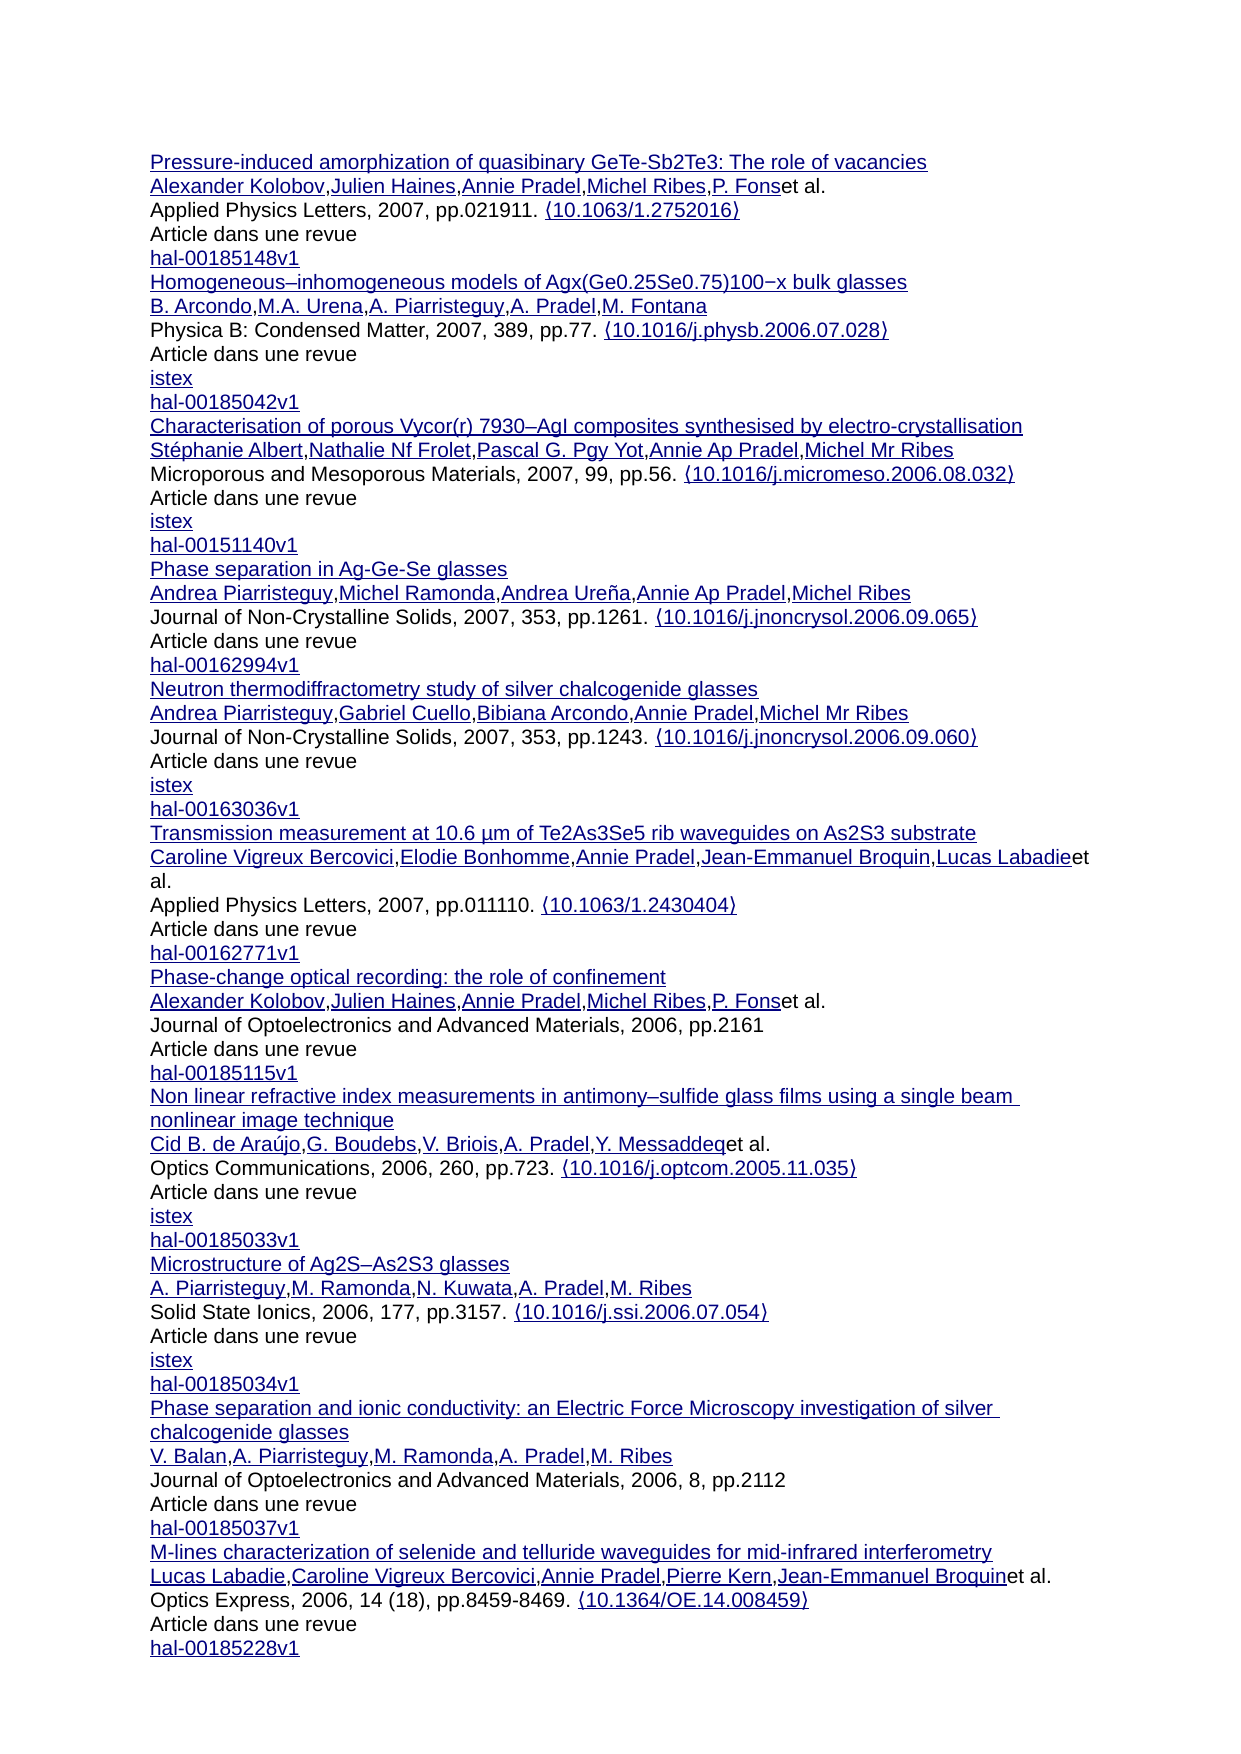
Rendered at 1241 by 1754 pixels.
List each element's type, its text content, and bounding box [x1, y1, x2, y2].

table_cell Microstructure of Ag2S–As2S3 glasses A. Piarristeguy,M. Ramonda,N. Kuwata,A. Pradel,M. Ribes Solid State Ionics, 2006, 177, pp.3157. ⟨10.1016/j.ssi.2006.07.054⟩ Article dans une revue istex hal-00185034v1 [150, 1252, 1090, 1396]
table_cell Neutron thermodiffractometry study of silver chalcogenide glasses Andrea Piarristeguy,Gabriel Cuello,Bibiana Arcondo,Annie Pradel,Michel Mr Ribes Journal of Non-Crystalline Solids, 2007, 353, pp.1243. ⟨10.1016/j.jnoncrysol.2006.09.060⟩ Article dans une revue istex hal-00163036v1 [150, 677, 1090, 821]
table_cell M-lines characterization of selenide and telluride waveguides for mid-infrared interferometry Lucas Labadie,Caroline Vigreux Bercovici,Annie Pradel,Pierre Kern,Jean-Emmanuel Broquinet al. Optics Express, 2006, 14 (18), pp.8459-8469. ⟨10.1364/OE.14.008459⟩ Article dans une revue hal-00185228v1 [150, 1540, 1090, 1659]
table_cell Transmission measurement at 10.6 µm of Te2As3Se5 rib waveguides on As2S3 substrate Caroline Vigreux Bercovici,Elodie Bonhomme,Annie Pradel,Jean-Emmanuel Broquin,Lucas Labadieet al. Applied Physics Letters, 2007, pp.011110. ⟨10.1063/1.2430404⟩ Article dans une revue hal-00162771v1 [150, 821, 1090, 964]
table_cell Phase separation and ionic conductivity: an Electric Force Microscopy investigation of silver chalcogenide glasses V. Balan,A. Piarristeguy,M. Ramonda,A. Pradel,M. Ribes Journal of Optoelectronics and Advanced Materials, 2006, 8, pp.2112 Article dans une revue hal-00185037v1 [150, 1396, 1090, 1539]
table_cell Pressure-induced amorphization of quasibinary GeTe-Sb2Te3: The role of vacancies Alexander Kolobov,Julien Haines,Annie Pradel,Michel Ribes,P. Fonset al. Applied Physics Letters, 2007, pp.021911. ⟨10.1063/1.2752016⟩ Article dans une revue hal-00185148v1 [150, 150, 1090, 270]
table_cell Phase-change optical recording: the role of confinement Alexander Kolobov,Julien Haines,Annie Pradel,Michel Ribes,P. Fonset al. Journal of Optoelectronics and Advanced Materials, 2006, pp.2161 Article dans une revue hal-00185115v1 [150, 965, 1090, 1084]
table_cell Non linear refractive index measurements in antimony–sulfide glass films using a single beam nonlinear image technique Cid B. de Araújo,G. Boudebs,V. Briois,A. Pradel,Y. Messaddeqet al. Optics Communications, 2006, 260, pp.723. ⟨10.1016/j.optcom.2005.11.035⟩ Article dans une revue istex hal-00185033v1 [150, 1084, 1090, 1252]
table_cell Characterisation of porous Vycor(r) 7930–AgI composites synthesised by electro-crystallisation Stéphanie Albert,Nathalie Nf Frolet,Pascal G. Pgy Yot,Annie Ap Pradel,Michel Mr Ribes Microporous and Mesoporous Materials, 2007, 99, pp.56. ⟨10.1016/j.micromeso.2006.08.032⟩ Article dans une revue istex hal-00151140v1 [150, 414, 1090, 557]
table_cell Phase separation in Ag-Ge-Se glasses Andrea Piarristeguy,Michel Ramonda,Andrea Ureña,Annie Ap Pradel,Michel Ribes Journal of Non-Crystalline Solids, 2007, 353, pp.1261. ⟨10.1016/j.jnoncrysol.2006.09.065⟩ Article dans une revue hal-00162994v1 [150, 557, 1090, 677]
table_cell Homogeneous–inhomogeneous models of Agx(Ge0.25Se0.75)100−x bulk glasses B. Arcondo,M.A. Urena,A. Piarristeguy,A. Pradel,M. Fontana Physica B: Condensed Matter, 2007, 389, pp.77. ⟨10.1016/j.physb.2006.07.028⟩ Article dans une revue istex hal-00185042v1 [150, 270, 1090, 413]
